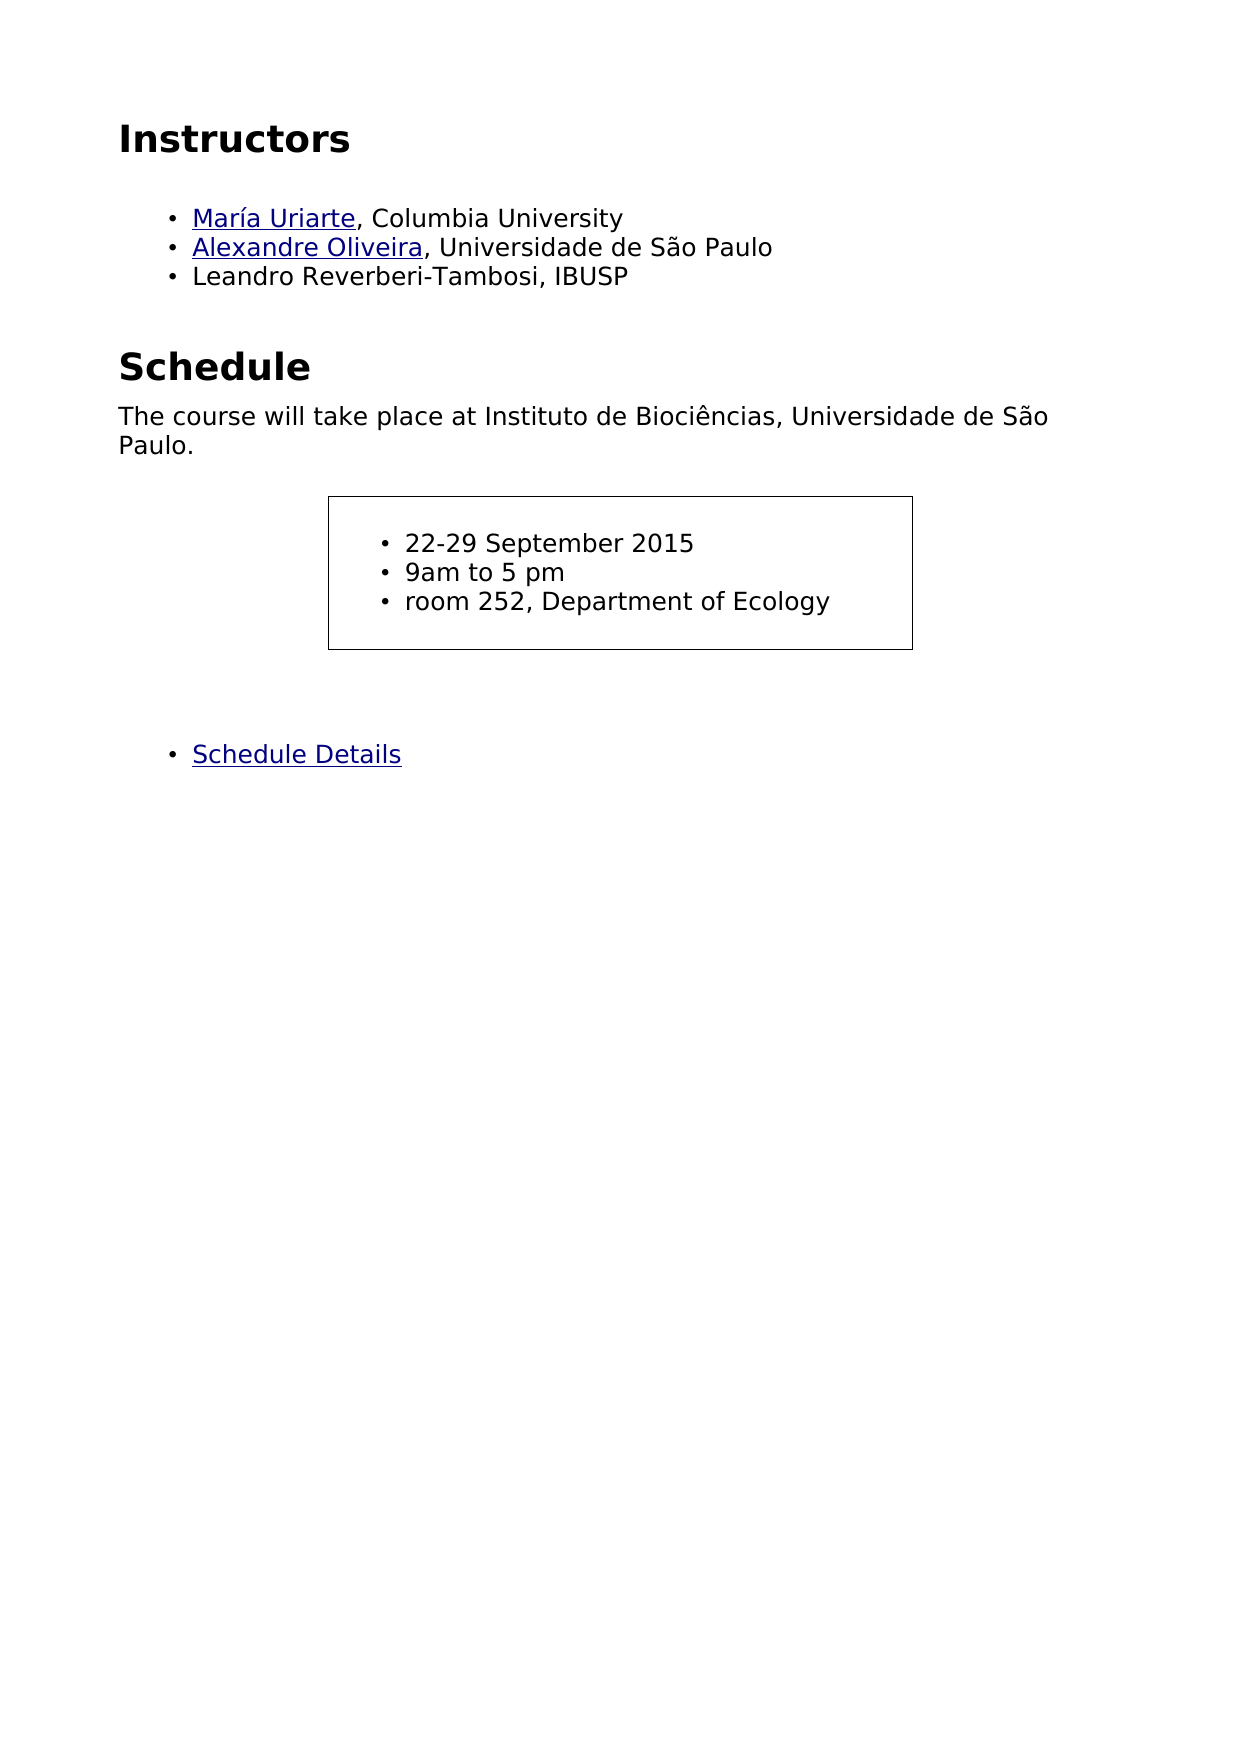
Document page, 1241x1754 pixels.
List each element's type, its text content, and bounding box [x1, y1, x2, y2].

table_header 22-29 September 2015 9am to 5 pm room 252, Department of Ecology [329, 497, 912, 649]
text The course will take place at Instituto de Biociências, Universidade de São Paulo. [118, 402, 1122, 460]
list Alexandre Oliveira, Universidade de São Paulo [177, 233, 1122, 262]
subtitle Schedule [118, 346, 1122, 389]
list Leandro Reverberi-Tambosi, IBUSP [177, 262, 1122, 291]
list Schedule Details [177, 741, 1122, 770]
subtitle Instructors [118, 118, 1122, 162]
list María Uriarte, Columbia University [177, 204, 1122, 233]
